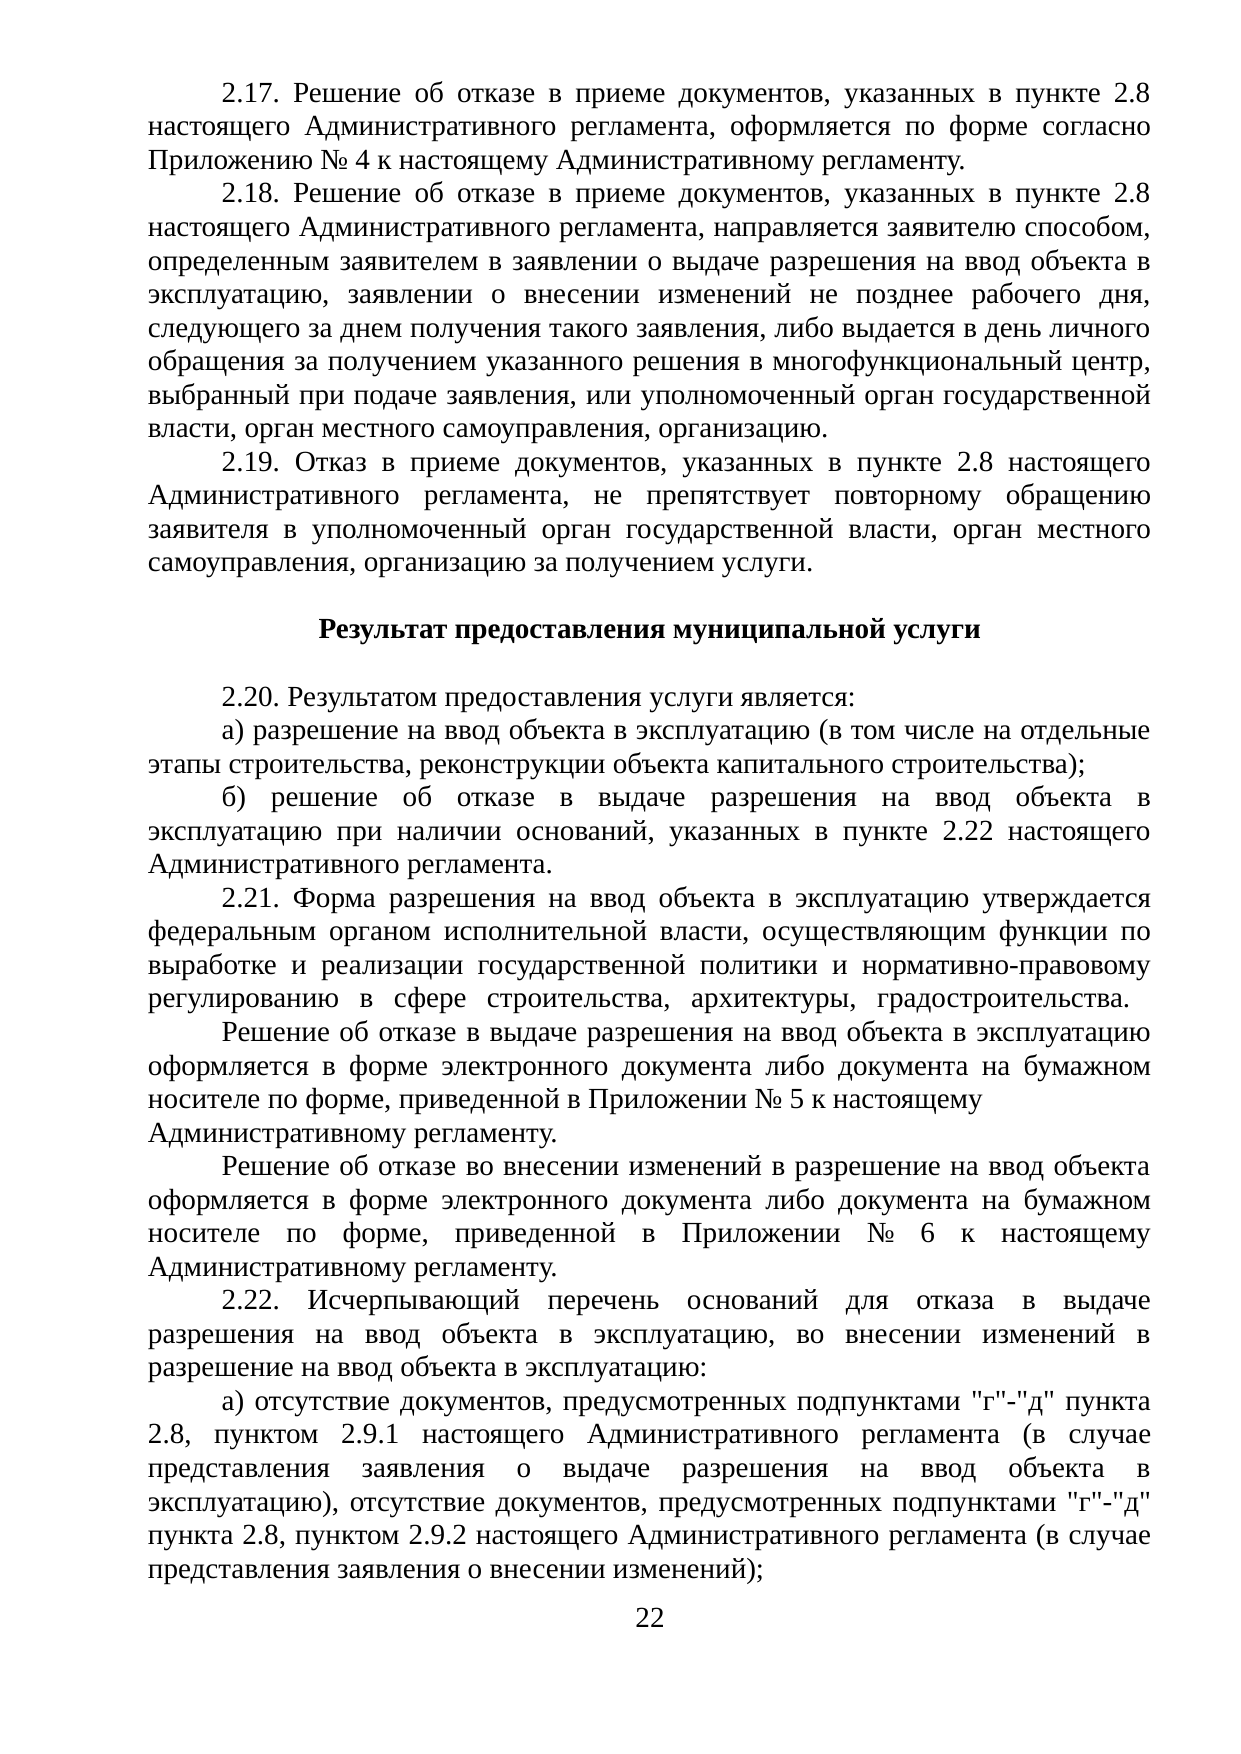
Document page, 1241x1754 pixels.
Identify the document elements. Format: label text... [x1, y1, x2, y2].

text 2.19. Отказ в приеме документов, указанных в пункте 2.8 настоящего Административного регламента, не препятствует повторному обращению заявителя в уполномоченный орган государственной власти, орган местного самоуправления, организацию за получением услуги. [148, 444, 1152, 578]
text Решение об отказе во внесении изменений в разрешение на ввод объекта оформляется в форме электронного документа либо документа на бумажном носителе по форме, приведенной в Приложении № 6 к настоящему Административному регламенту. [148, 1148, 1152, 1282]
text 2.21. Форма разрешения на ввод объекта в эксплуатацию утверждается федеральным органом исполнительной власти, осуществляющим функции по выработке и реализации государственной политики и нормативно-правовому регулированию в сфере строительства, архитектуры, градостроительства. Решение об отказе в выдаче разрешения на ввод объекта в эксплуатацию оформляется в форме электронного документа либо документа на бумажном носителе по форме, приведенной в Приложении № 5 к настоящему [148, 880, 1152, 1115]
text а) разрешение на ввод объекта в эксплуатацию (в том числе на отдельные этапы строительства, реконструкции объекта капитального строительства); [148, 712, 1152, 779]
text 2.17. Решение об отказе в приеме документов, указанных в пункте 2.8 настоящего Административного регламента, оформляется по форме согласно Приложению № 4 к настоящему Административному регламенту. [148, 75, 1152, 176]
text Административному регламенту. [148, 1115, 1152, 1148]
text 2.22. Исчерпывающий перечень оснований для отказа в выдаче разрешения на ввод объекта в эксплуатацию, во внесении изменений в разрешение на ввод объекта в эксплуатацию: [148, 1282, 1152, 1383]
text 2.18. Решение об отказе в приеме документов, указанных в пункте 2.8 настоящего Административного регламента, направляется заявителю способом, определенным заявителем в заявлении о выдаче разрешения на ввод объекта в эксплуатацию, заявлении о внесении изменений не позднее рабочего дня, следующего за днем получения такого заявления, либо выдается в день личного обращения за получением указанного решения в многофункциональный центр, выбранный при подаче заявления, или уполномоченный орган государственной власти, орган местного самоуправления, организацию. [148, 176, 1152, 444]
text б) решение об отказе в выдаче разрешения на ввод объекта в эксплуатацию при наличии оснований, указанных в пункте 2.22 настоящего Административного регламента. [148, 779, 1152, 880]
text Результат предоставления муниципальной услуги [148, 612, 1152, 645]
text 2.20. Результатом предоставления услуги является: [148, 679, 1152, 712]
text а) отсутствие документов, предусмотренных подпунктами "г"-"д" пункта 2.8, пунктом 2.9.1 настоящего Административного регламента (в случае представления заявления о выдаче разрешения на ввод объекта в эксплуатацию), отсутствие документов, предусмотренных подпунктами "г"-"д" пункта 2.8, пунктом 2.9.2 настоящего Административного регламента (в случае представления заявления о внесении изменений); [148, 1383, 1152, 1584]
